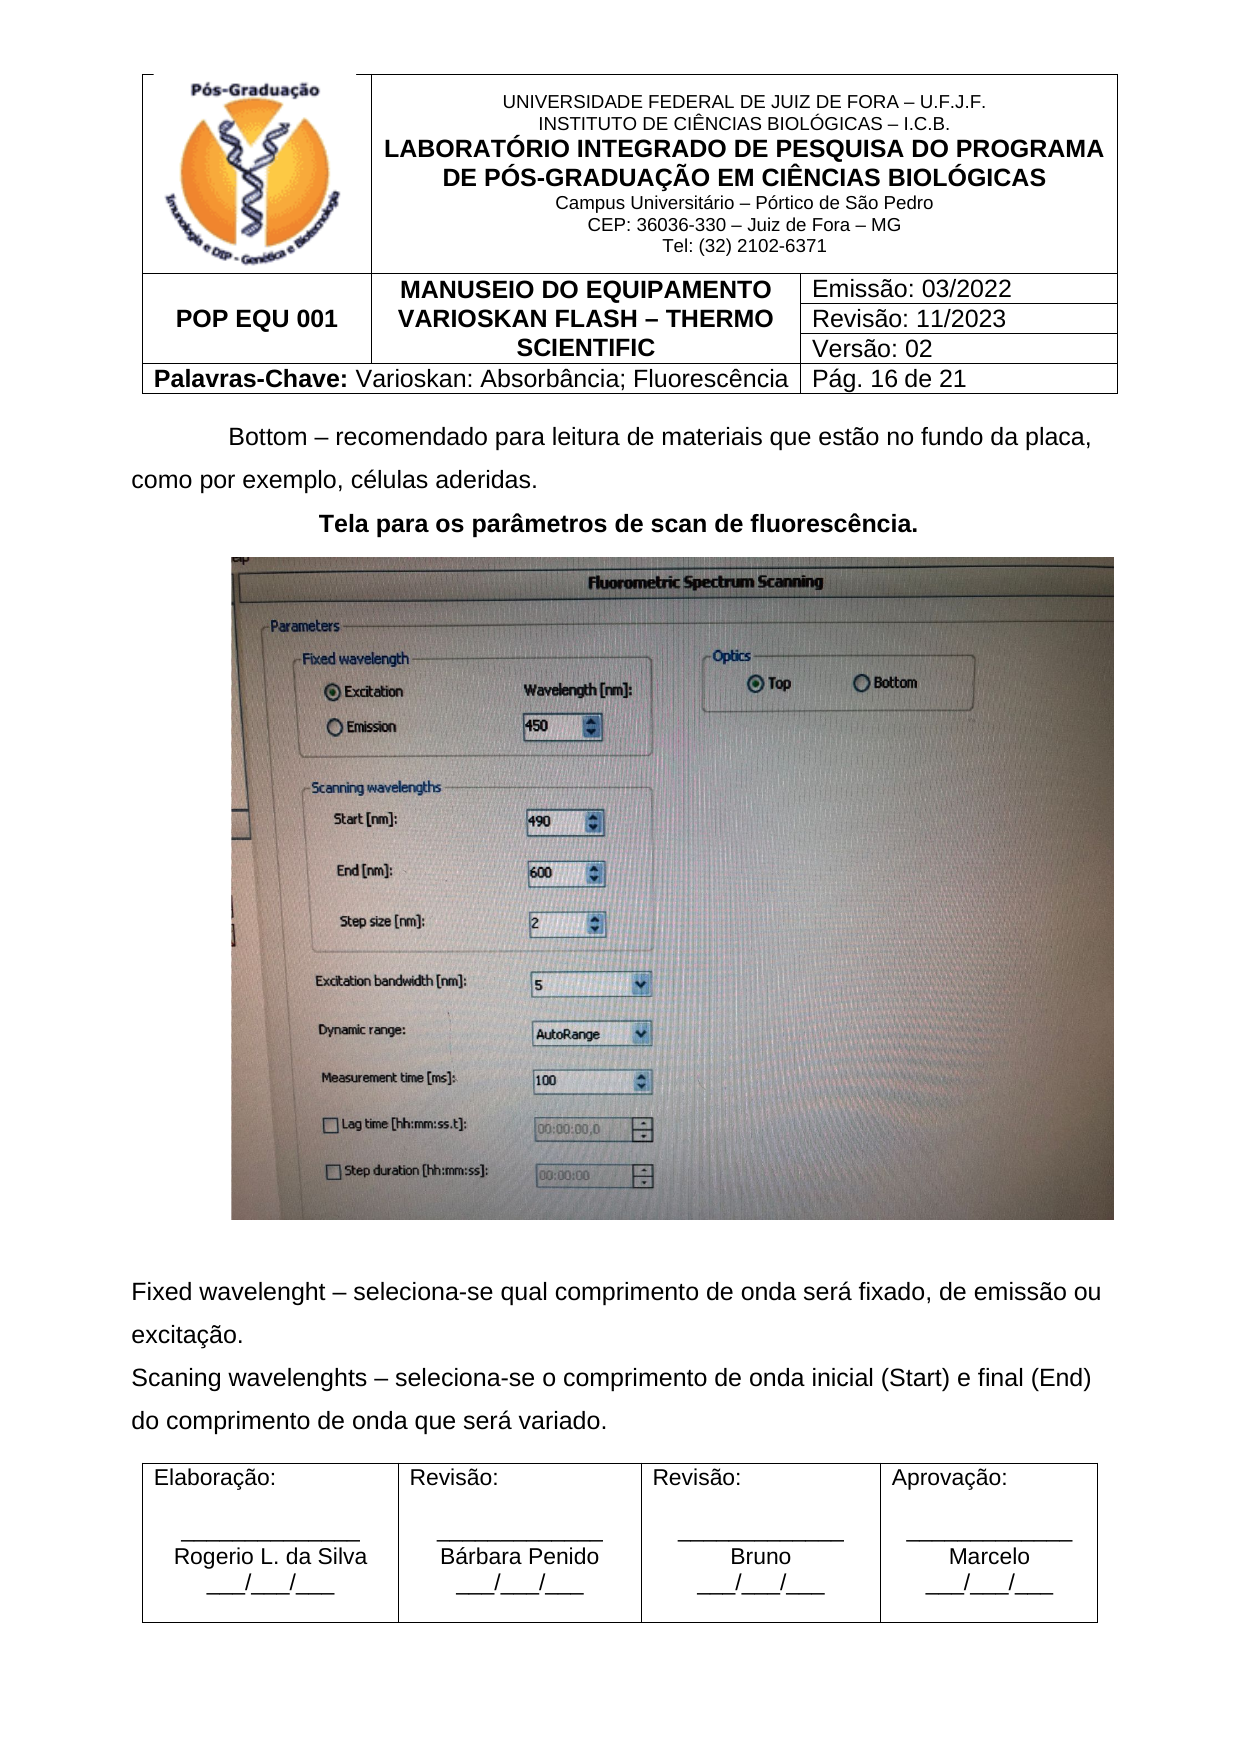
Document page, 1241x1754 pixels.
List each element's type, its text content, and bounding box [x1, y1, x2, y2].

text Bottom – recomendado para leitura de materiais que estão no fundo da placa, como por exemplo, células aderidas. [131, 422, 1106, 494]
text Fixed wavelenght – seleciona-se qual comprimento de onda será fixado, de emissão ou excitação. [131, 1277, 1106, 1349]
text Scaning wavelenghts – seleciona-se o comprimento de onda inicial (Start) e final (End) do comprimento de onda que será variado. [131, 1363, 1106, 1435]
text Tela para os parâmetros de scan de fluorescência. [131, 508, 1106, 537]
